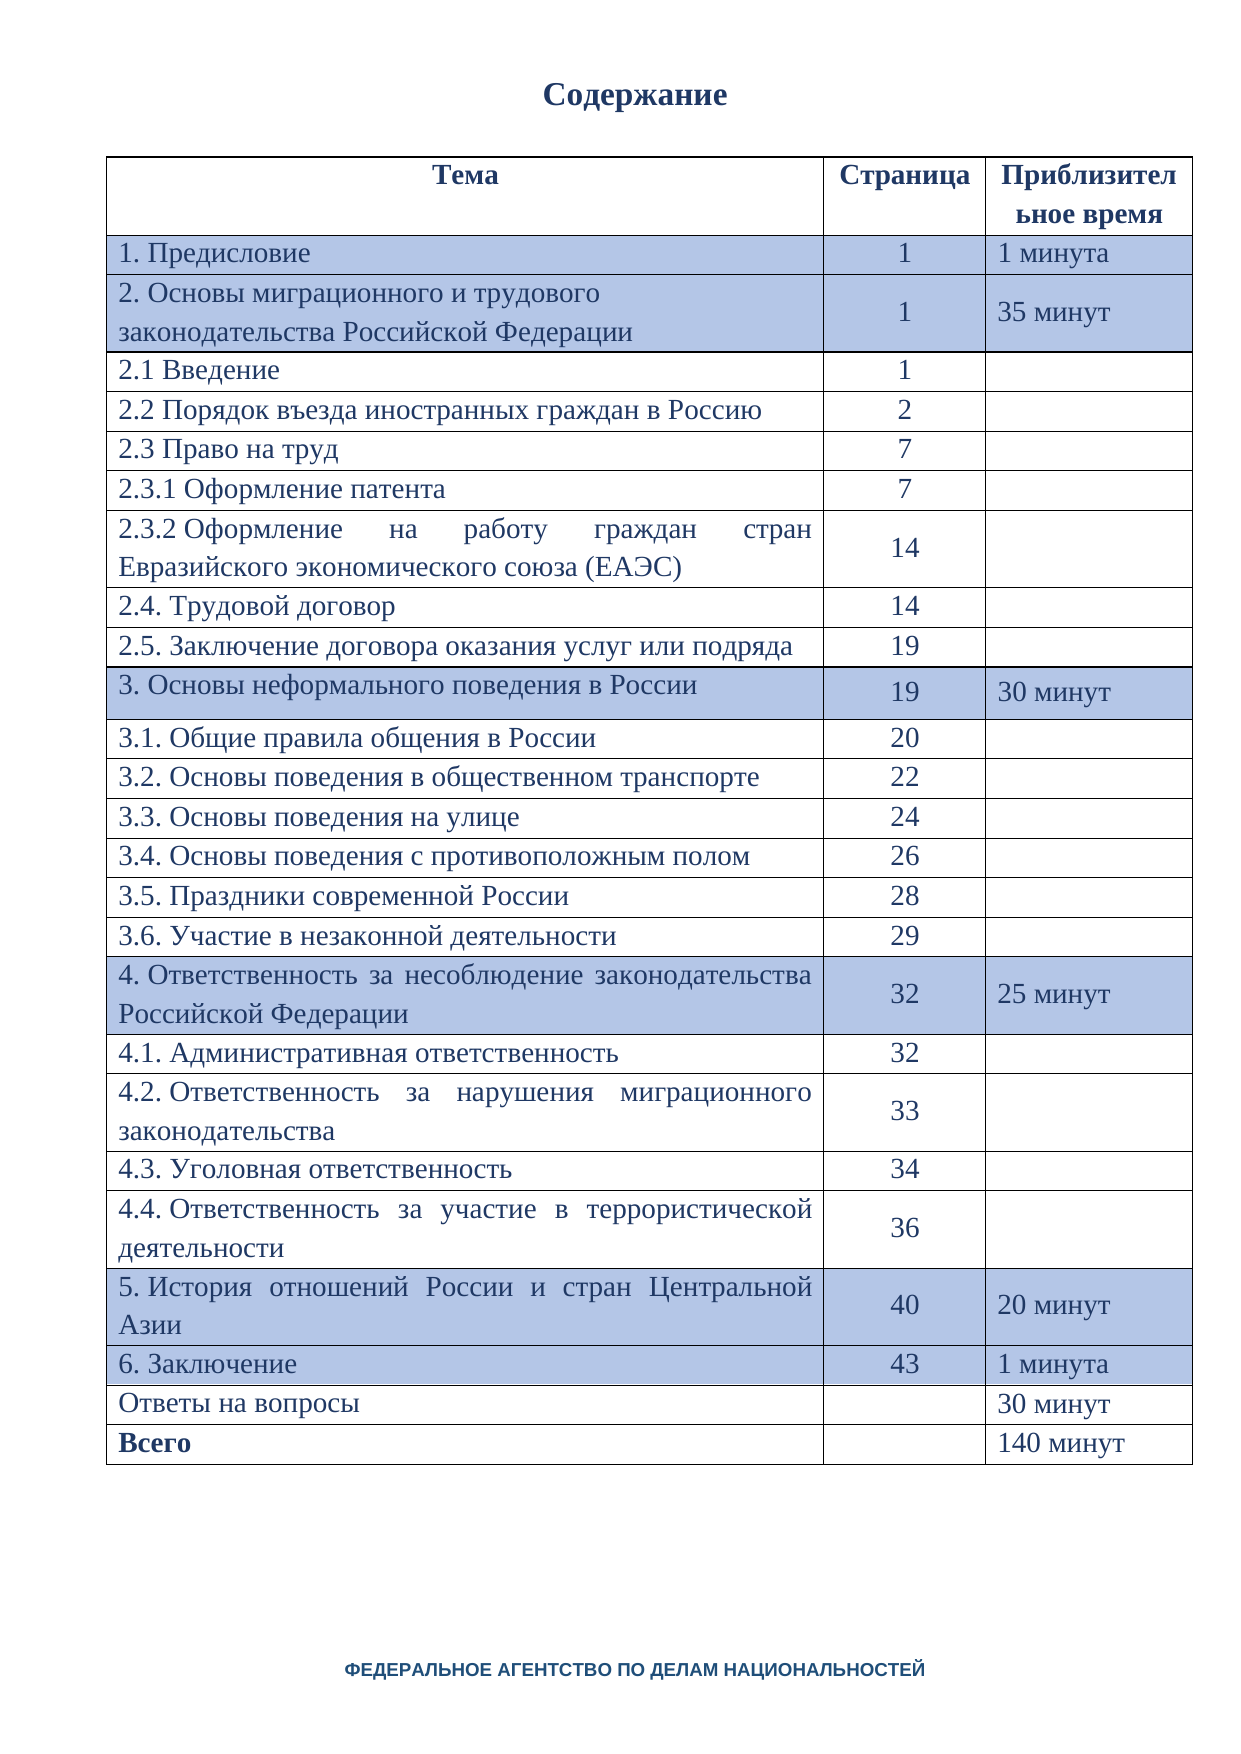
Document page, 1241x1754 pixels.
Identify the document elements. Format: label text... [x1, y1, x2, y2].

table_cell [986, 432, 1192, 470]
table_cell 3.4. Основы поведения с противоположным полом [107, 839, 823, 877]
table_cell 2.3 Право на труд [107, 432, 823, 470]
table_cell [986, 799, 1192, 837]
table_cell [986, 839, 1192, 877]
table_cell 7 [824, 432, 985, 470]
table_cell 5. История отношений России и стран Центральной Азии [107, 1269, 823, 1345]
table_cell 2.4. Трудовой договор [107, 588, 823, 627]
table_cell 22 [824, 759, 985, 798]
table_cell 7 [824, 471, 985, 510]
table_cell [986, 1074, 1192, 1151]
table_cell 30 минут [986, 1386, 1192, 1424]
table_cell [986, 471, 1192, 510]
table_cell 32 [824, 957, 985, 1034]
table_cell 43 [824, 1346, 985, 1384]
table_cell 6. Заключение [107, 1346, 823, 1384]
table_header Тема [107, 158, 823, 234]
table_cell [824, 1386, 985, 1424]
table_header Приблизительное время [986, 158, 1192, 234]
table_cell [986, 353, 1192, 391]
table_cell 3.5. Праздники современной России [107, 878, 823, 917]
table_cell 4.2. Ответственность за нарушения миграционного законодательства [107, 1074, 823, 1151]
table_cell Ответы на вопросы [107, 1386, 823, 1424]
table_cell 33 [824, 1074, 985, 1151]
table_cell [986, 759, 1192, 798]
table_cell Всего [107, 1425, 823, 1464]
table_cell 2.1 Введение [107, 353, 823, 391]
table_cell 20 [824, 720, 985, 758]
table_cell 3.3. Основы поведения на улице [107, 799, 823, 837]
table_cell 30 минут [986, 668, 1192, 719]
table_cell 14 [824, 511, 985, 587]
table_cell 1 [824, 275, 985, 351]
table_cell 14 [824, 588, 985, 627]
table_cell 2.5. Заключение договора оказания услуг или подряда [107, 628, 823, 666]
table_cell [986, 392, 1192, 431]
table_cell 3. Основы неформального поведения в России [107, 668, 823, 719]
table_cell 2 [824, 392, 985, 431]
table_cell [986, 1152, 1192, 1190]
table_cell 4.3. Уголовная ответственность [107, 1152, 823, 1190]
table_cell 3.2. Основы поведения в общественном транспорте [107, 759, 823, 798]
table_cell [986, 878, 1192, 917]
table_cell 2.3.2 Оформление на работу граждан стран Евразийского экономического союза (ЕАЭС) [107, 511, 823, 587]
table_cell 1 минута [986, 1346, 1192, 1384]
table_cell [986, 511, 1192, 587]
table_cell [824, 1425, 985, 1464]
table_cell 34 [824, 1152, 985, 1190]
table_cell 1. Предисловие [107, 236, 823, 274]
table_cell 25 минут [986, 957, 1192, 1034]
table_cell [986, 1035, 1192, 1073]
table_cell 40 [824, 1269, 985, 1345]
table_cell 4.1. Административная ответственность [107, 1035, 823, 1073]
text Содержание [118, 74, 1152, 112]
table_cell 19 [824, 628, 985, 666]
table_cell [986, 588, 1192, 627]
table_cell 2. Основы миграционного и трудового законодательства Российской Федерации [107, 275, 823, 351]
table_cell 4.4. Ответственность за участие в террористической деятельности [107, 1191, 823, 1268]
table_cell 29 [824, 918, 985, 956]
table_cell 140 минут [986, 1425, 1192, 1464]
table_cell 4. Ответственность за несоблюдение законодательства Российской Федерации [107, 957, 823, 1034]
table_cell [986, 720, 1192, 758]
table_cell 3.1. Общие правила общения в России [107, 720, 823, 758]
table_cell 32 [824, 1035, 985, 1073]
table_cell 2.3.1 Оформление патента [107, 471, 823, 510]
table_cell 1 [824, 236, 985, 274]
table_cell 28 [824, 878, 985, 917]
table_cell [986, 1191, 1192, 1268]
table_cell 19 [824, 668, 985, 719]
table_header Страница [824, 158, 985, 234]
table_cell 26 [824, 839, 985, 877]
table_cell 3.6. Участие в незаконной деятельности [107, 918, 823, 956]
table_cell 36 [824, 1191, 985, 1268]
table_cell 1 минута [986, 236, 1192, 274]
table_cell 24 [824, 799, 985, 837]
table_cell 1 [824, 353, 985, 391]
table_cell [986, 918, 1192, 956]
table_cell 20 минут [986, 1269, 1192, 1345]
table_cell [986, 628, 1192, 666]
table_cell 35 минут [986, 275, 1192, 351]
table_cell 2.2 Порядок въезда иностранных граждан в Россию [107, 392, 823, 431]
